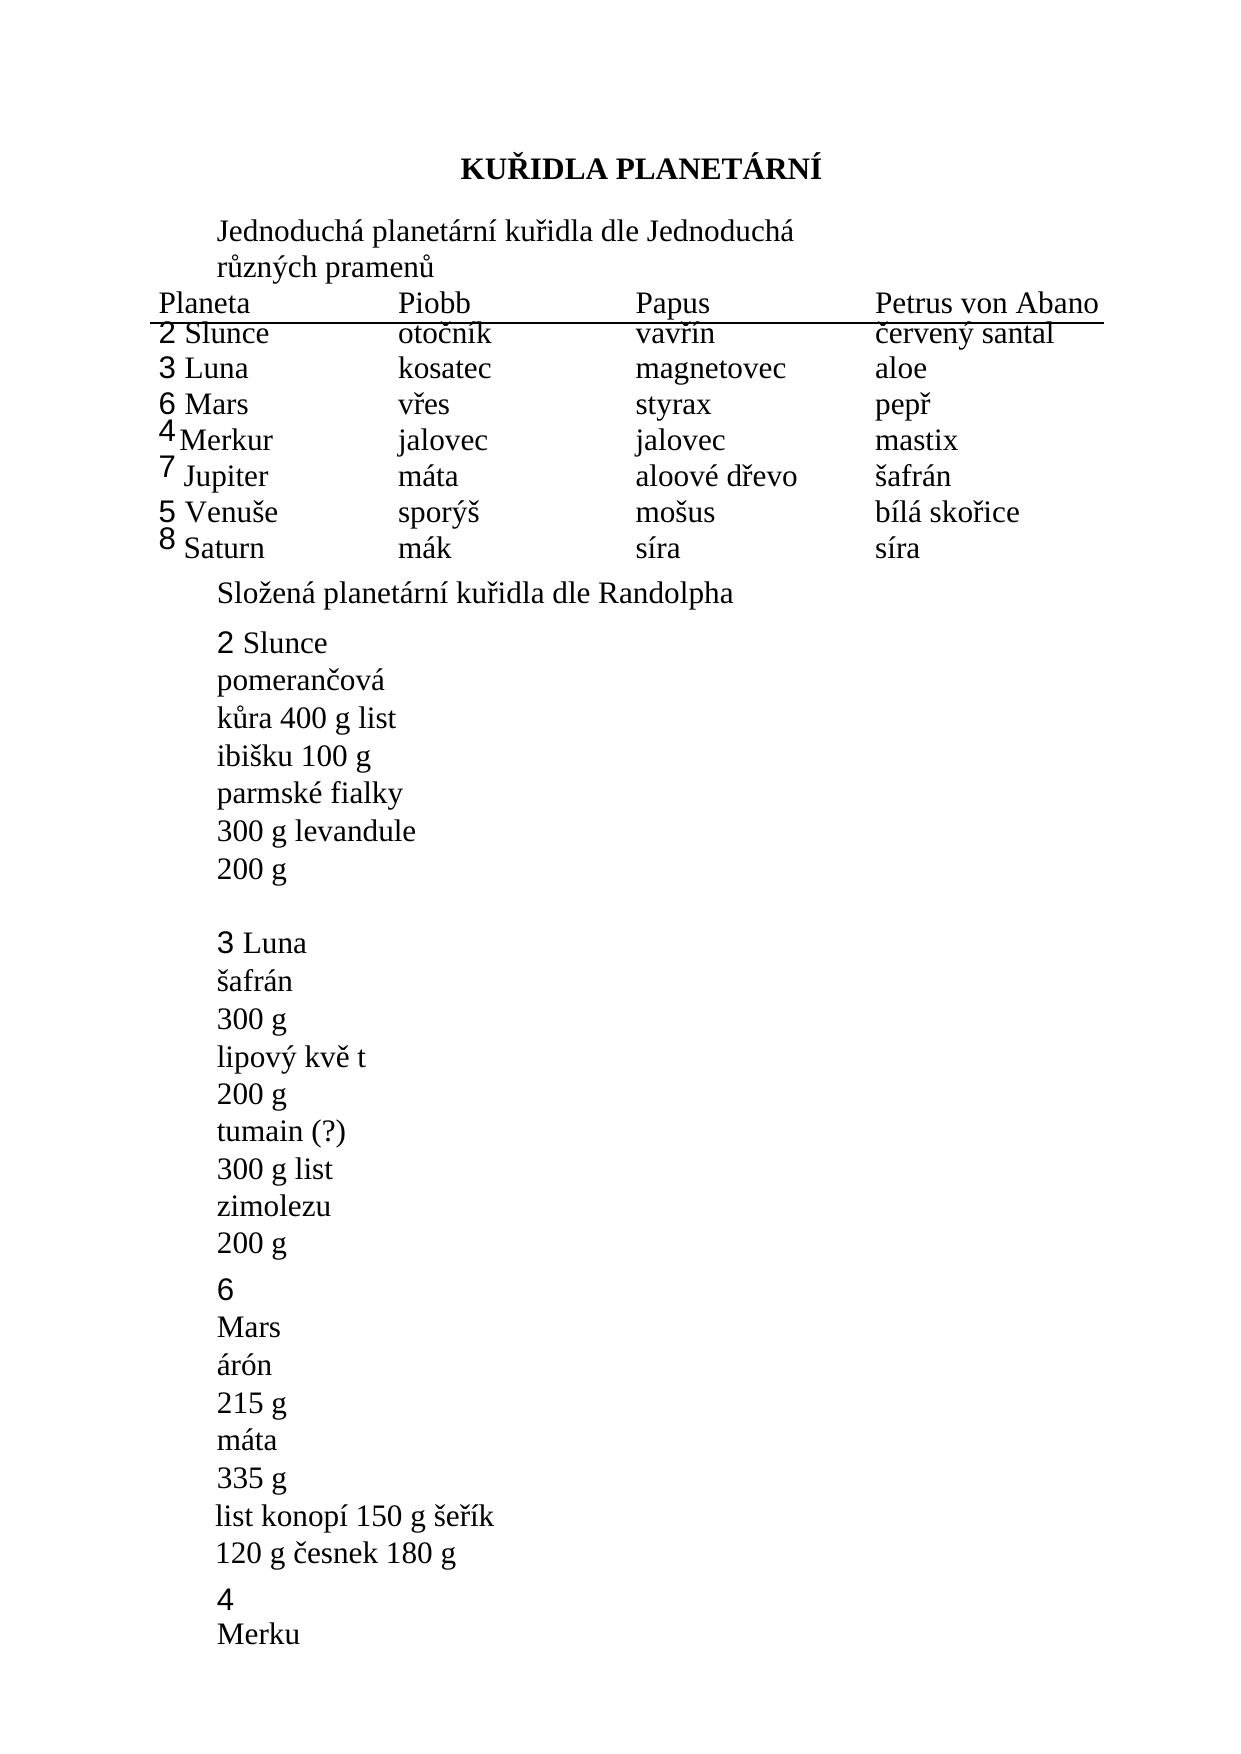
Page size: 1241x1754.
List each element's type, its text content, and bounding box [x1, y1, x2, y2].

table_cell Merkur [175, 421, 325, 457]
text list konopí 150 g šeřík 120 g česnek 180 g [215, 1497, 506, 1571]
table_cell kosatec [325, 349, 550, 385]
table_header [150, 213, 175, 284]
table_cell otočník [325, 324, 550, 349]
table_cell Saturn [175, 529, 325, 565]
table_cell vavřín [550, 324, 842, 349]
text Složená planetární kuřidla dle Randolpha [217, 575, 1090, 611]
table_cell 2 Slunce [150, 324, 325, 349]
text KUŘIDLA PLANETÁRNÍ [460, 150, 1090, 186]
table_cell magnetovec [550, 349, 842, 385]
text 4 Merku [217, 1581, 305, 1651]
table_cell jalovec [550, 421, 842, 457]
table_cell Papus [550, 284, 842, 322]
table_cell vřes [325, 385, 550, 421]
table_cell Petrus von Abano [842, 284, 1104, 322]
table_cell aloe [842, 349, 1104, 385]
table_cell mastix [842, 421, 1104, 457]
table_cell sporýš [325, 493, 550, 529]
table_header Jednoduchá planetární kuřidla dle Jednoduchá různých pramenů [175, 213, 842, 284]
table_cell Planeta [150, 284, 325, 322]
table_cell síra [842, 529, 1104, 565]
text lipový kvě t 200 g tumain (?) 300 g list zimolezu 200 g [217, 1038, 380, 1261]
table_cell jalovec [325, 421, 550, 457]
table_cell Jupiter [175, 457, 325, 493]
table_header [842, 213, 1104, 284]
table_cell 8 [150, 529, 175, 565]
table_cell 5 Venuše [150, 493, 325, 529]
table_cell 6 Mars [150, 385, 325, 421]
table_cell síra [550, 529, 842, 565]
table_cell pepř [842, 385, 1104, 421]
table_cell máta [325, 457, 550, 493]
table_cell bílá skořice [842, 493, 1104, 529]
text 2 Slunce pomerančová kůra 400 g list ibišku 100 g parmské fialky 300 g levandule 200 g [217, 624, 432, 886]
table_cell mák [325, 529, 550, 565]
table_cell červený santal [842, 324, 1104, 349]
text 3 Luna šafrán 300 g [217, 924, 317, 1036]
table_cell mošus [550, 493, 842, 529]
table_cell 4 [150, 421, 175, 457]
text 6 Mars árón 215 g máta 335 g [217, 1271, 305, 1495]
table_cell šafrán [842, 457, 1104, 493]
table_cell 7 [150, 457, 175, 493]
table_cell aloové dřevo [550, 457, 842, 493]
table_cell 3 Luna [150, 349, 325, 385]
table_cell Piobb [325, 284, 550, 322]
table_cell styrax [550, 385, 842, 421]
